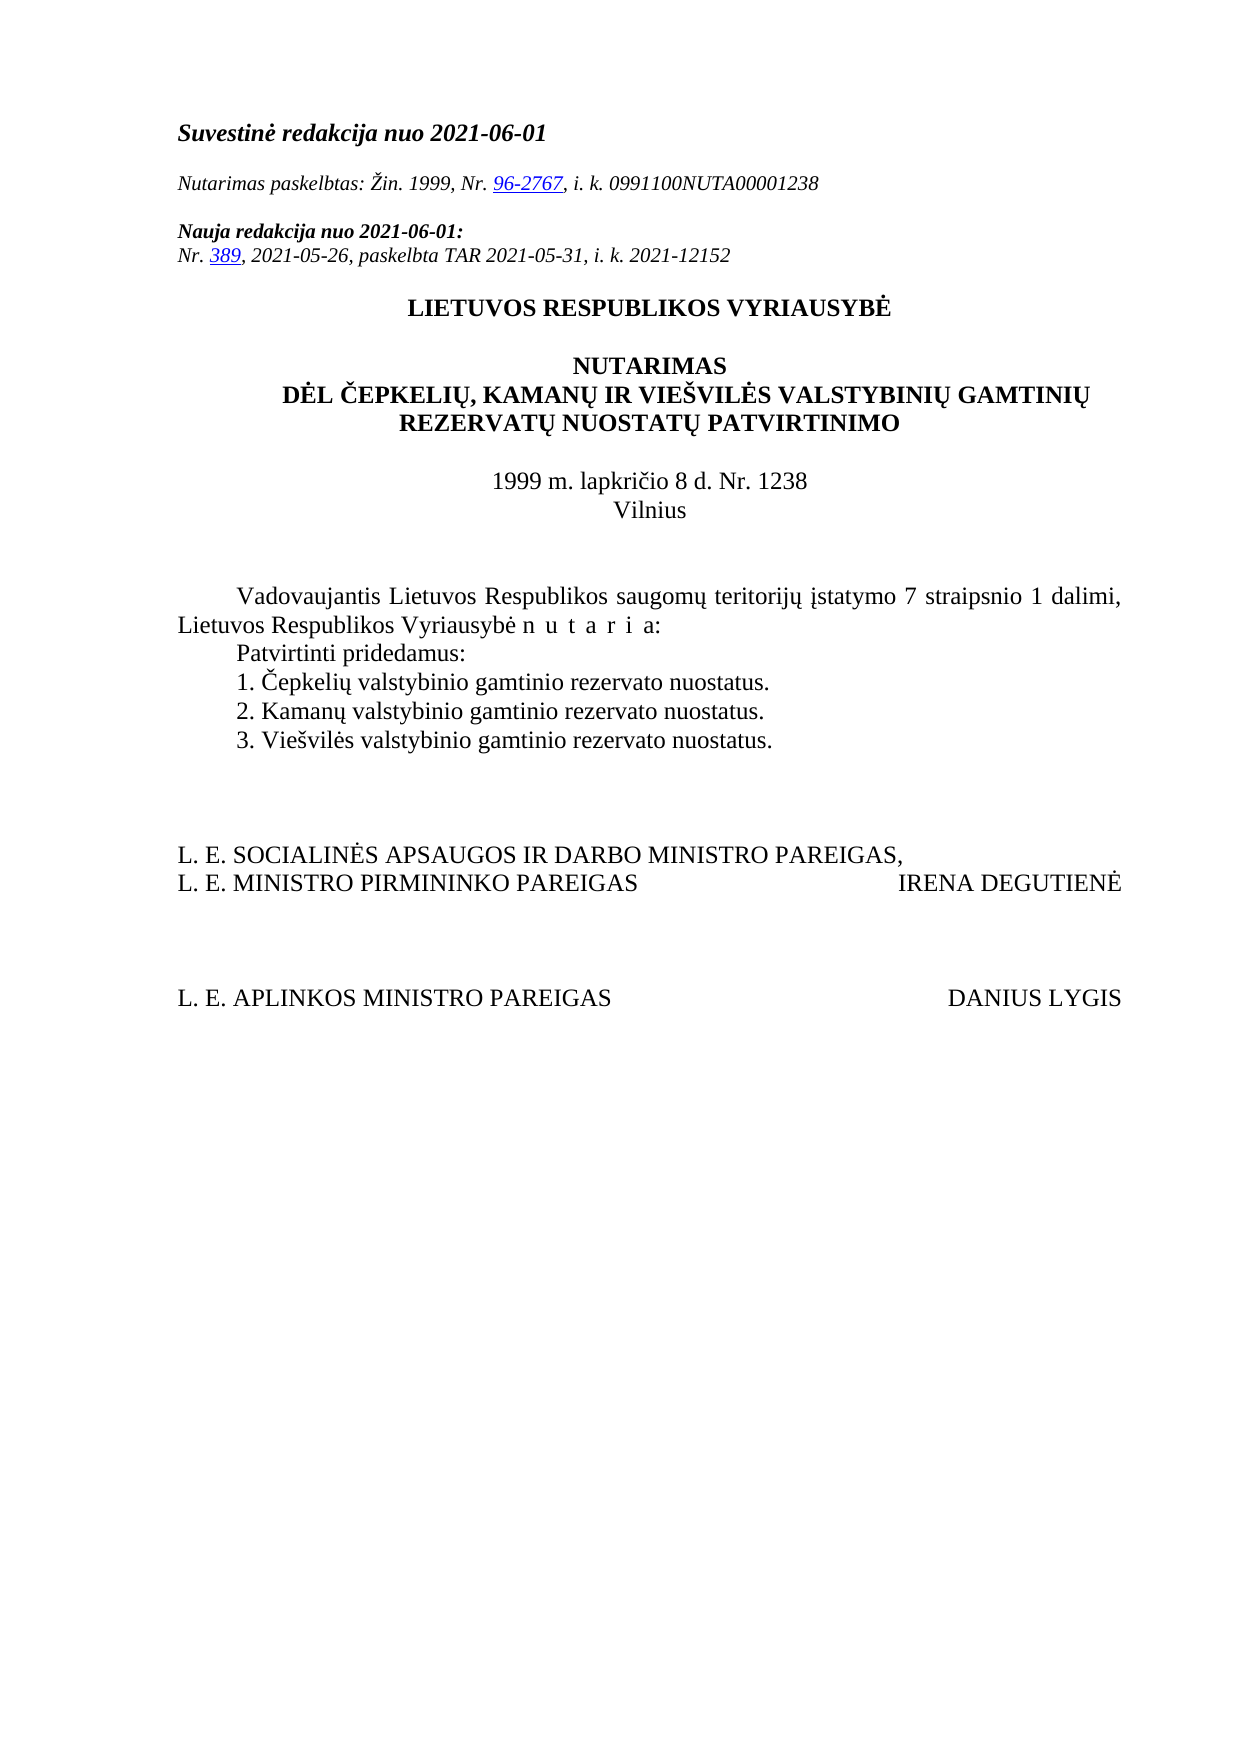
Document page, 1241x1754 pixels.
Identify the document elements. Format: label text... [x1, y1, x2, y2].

text LIETUVOS RESPUBLIKOS VYRIAUSYBĖ [177, 293, 1122, 322]
text Nauja redakcija nuo 2021-06-01: [177, 219, 1122, 243]
text 3. Viešvilės valstybinio gamtinio rezervato nuostatus. [236, 725, 1122, 753]
text NUTARIMAS [177, 351, 1122, 380]
text Vilnius [177, 495, 1122, 523]
text 1999 m. lapkričio 8 d. Nr. 1238 [177, 466, 1122, 495]
text DĖL ČEPKELIŲ, KAMANŲ IR VIEŠVILĖS VALSTYBINIŲ GAMTINIŲ REZERVATŲ NUOSTATŲ PATVIRTINIMO [177, 380, 1122, 437]
text 1. Čepkelių valstybinio gamtinio rezervato nuostatus. [236, 667, 1122, 696]
text 2. Kamanų valstybinio gamtinio rezervato nuostatus. [236, 696, 1122, 725]
text Nr. 389, 2021-05-26, paskelbta TAR 2021-05-31, i. k. 2021-12152 [177, 243, 1122, 267]
text L. E. APLINKOS MINISTRO PAREIGAS DANIUS LYGIS [177, 983, 1122, 1012]
text L. E. MINISTRO PIRMININKO PAREIGAS IRENA DEGUTIENĖ [177, 868, 1122, 897]
text Suvestinė redakcija nuo 2021-06-01 [177, 118, 1122, 147]
text L. E. SOCIALINĖS APSAUGOS IR DARBO MINISTRO PAREIGAS, [177, 840, 1122, 868]
text Vadovaujantis Lietuvos Respublikos saugomų teritorijų įstatymo 7 straipsnio 1 dalimi, Lietuvos Respublikos Vyriausybė nutaria: [177, 581, 1122, 638]
text Nutarimas paskelbtas: Žin. 1999, Nr. 96-2767, i. k. 0991100NUTA00001238 [177, 171, 1122, 195]
text Patvirtinti pridedamus: [177, 638, 1122, 667]
